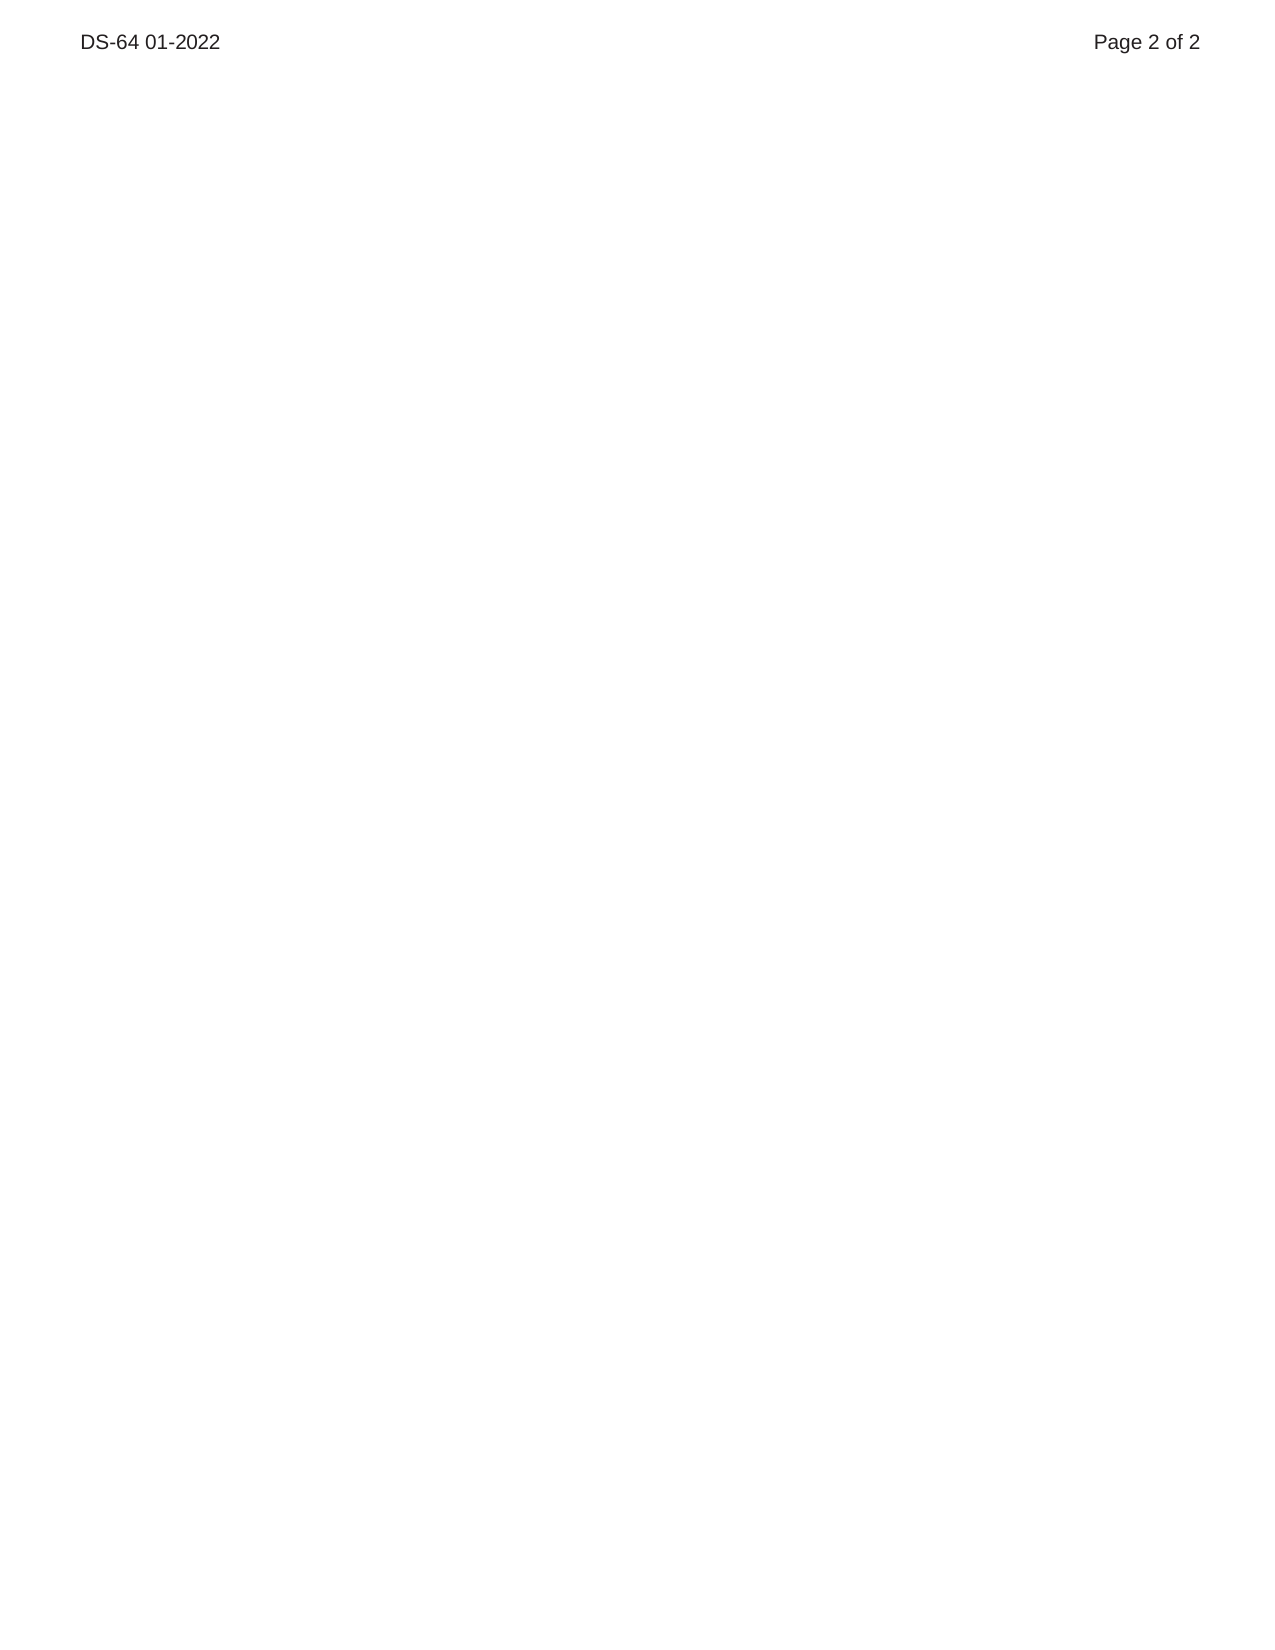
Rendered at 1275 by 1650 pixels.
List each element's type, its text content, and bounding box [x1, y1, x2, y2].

text DS-64 01-2022 Page 2 of 2 [80, 30, 1212, 54]
